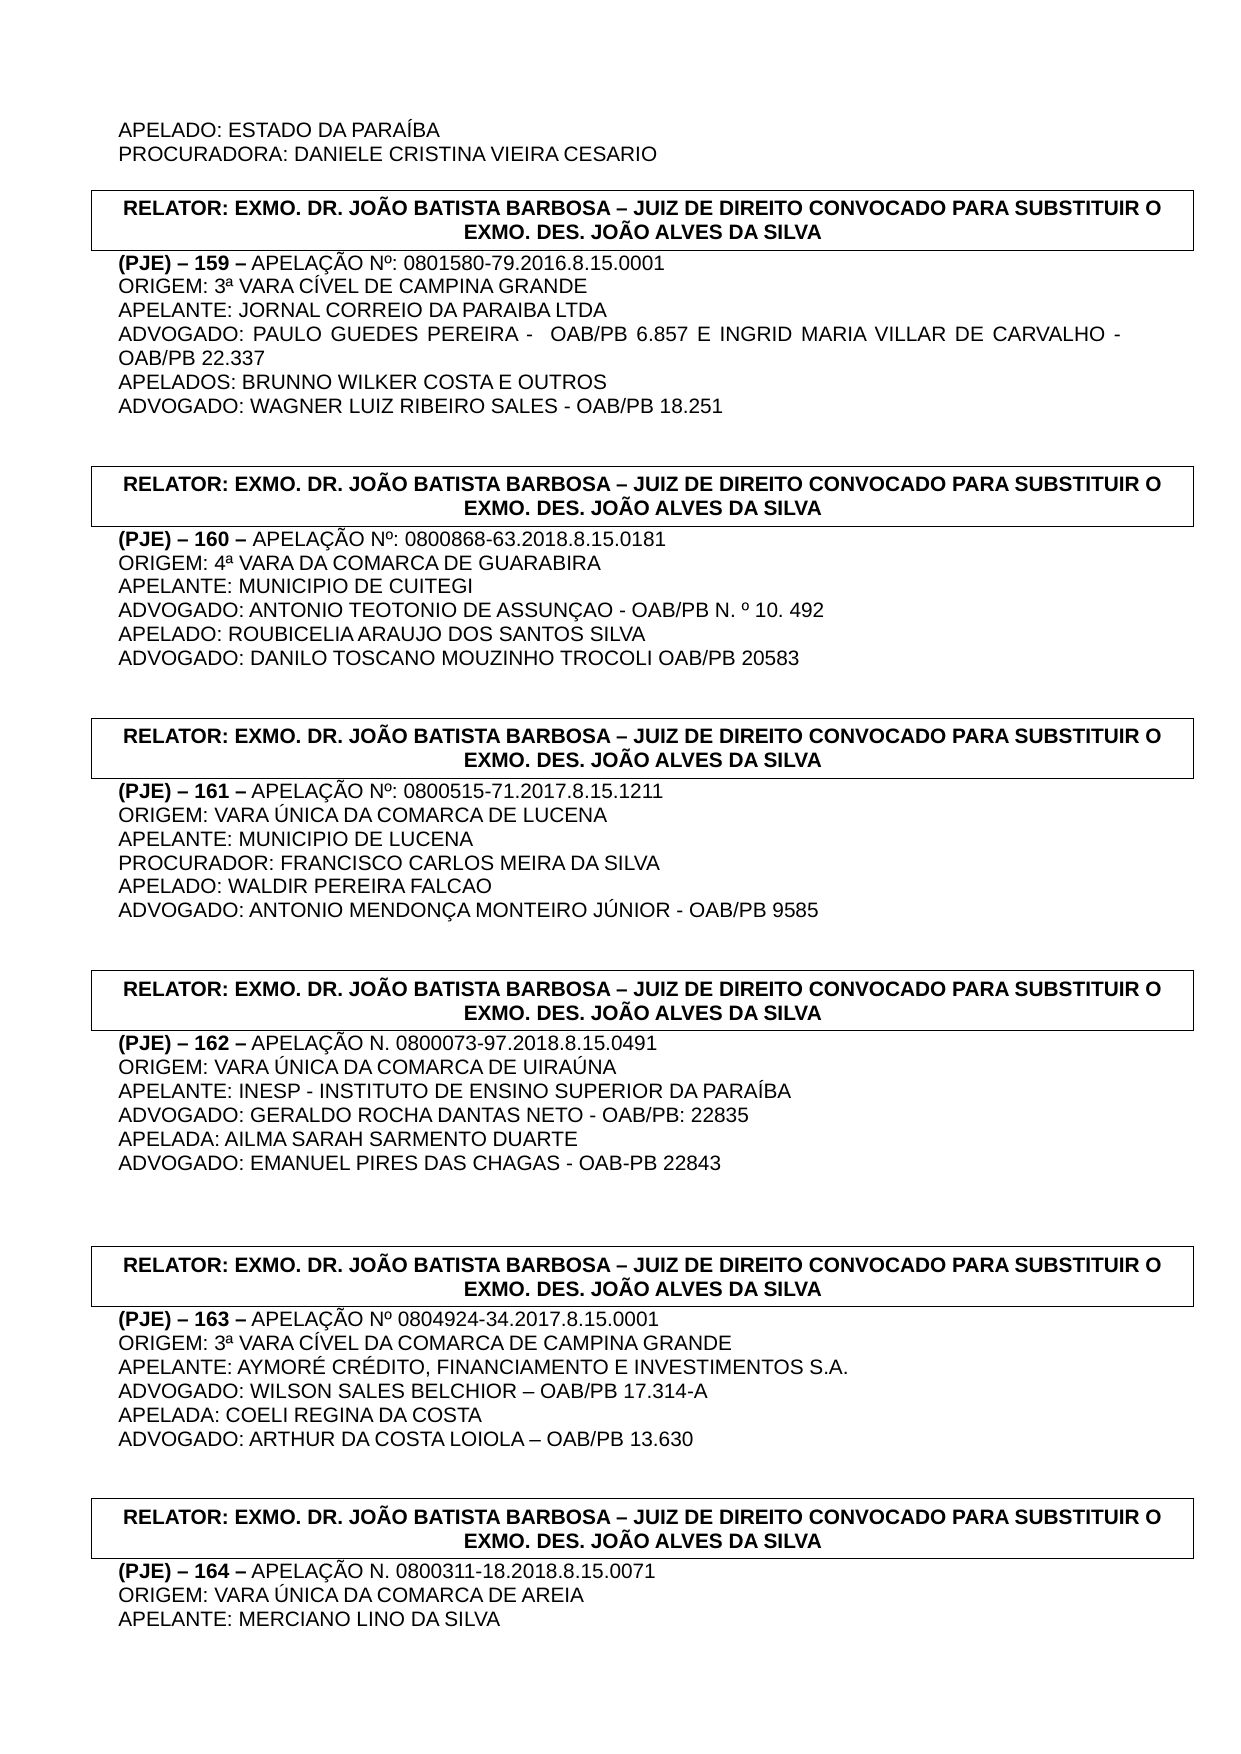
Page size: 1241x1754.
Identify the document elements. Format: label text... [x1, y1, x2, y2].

table_header RELATOR: EXMO. DR. JOÃO BATISTA BARBOSA – JUIZ DE DIREITO CONVOCADO PARA SUBSTITUIR O EXMO. DES. JOÃO ALVES DA SILVA [92, 1499, 1193, 1558]
text ADVOGADO: ANTONIO MENDONÇA MONTEIRO JÚNIOR - OAB/PB 9585 [118, 898, 1122, 922]
text APELADOS: BRUNNO WILKER COSTA E OUTROS [118, 370, 1122, 394]
text ADVOGADO: ARTHUR DA COSTA LOIOLA – OAB/PB 13.630 [118, 1426, 1122, 1450]
text (PJE) – 164 – APELAÇÃO N. 0800311-18.2018.8.15.0071 [118, 1559, 1122, 1583]
table_header RELATOR: EXMO. DR. JOÃO BATISTA BARBOSA – JUIZ DE DIREITO CONVOCADO PARA SUBSTITUIR O EXMO. DES. JOÃO ALVES DA SILVA [92, 191, 1193, 250]
text APELANTE: INESP - INSTITUTO DE ENSINO SUPERIOR DA PARAÍBA [118, 1078, 1122, 1102]
text ADVOGADO: ANTONIO TEOTONIO DE ASSUNÇAO - OAB/PB N. º 10. 492 [118, 598, 1122, 622]
text ORIGEM: VARA ÚNICA DA COMARCA DE LUCENA [118, 802, 1122, 826]
text APELANTE: AYMORÉ CRÉDITO, FINANCIAMENTO E INVESTIMENTOS S.A. [118, 1354, 1122, 1378]
text ORIGEM: 4ª VARA DA COMARCA DE GUARABIRA [118, 550, 1122, 574]
text APELADA: COELI REGINA DA COSTA [118, 1402, 1122, 1426]
table_header RELATOR: EXMO. DR. JOÃO BATISTA BARBOSA – JUIZ DE DIREITO CONVOCADO PARA SUBSTITUIR O EXMO. DES. JOÃO ALVES DA SILVA [92, 467, 1193, 526]
table_header RELATOR: EXMO. DR. JOÃO BATISTA BARBOSA – JUIZ DE DIREITO CONVOCADO PARA SUBSTITUIR O EXMO. DES. JOÃO ALVES DA SILVA [92, 719, 1193, 778]
text PROCURADORA: DANIELE CRISTINA VIEIRA CESARIO [118, 142, 1122, 166]
text ADVOGADO: PAULO GUEDES PEREIRA - OAB/PB 6.857 E INGRID MARIA VILLAR DE CARVALHO - OAB/PB 22.337 [118, 322, 1122, 370]
text APELADO: ROUBICELIA ARAUJO DOS SANTOS SILVA [118, 622, 1122, 646]
text ADVOGADO: WAGNER LUIZ RIBEIRO SALES - OAB/PB 18.251 [118, 394, 1122, 418]
text ADVOGADO: EMANUEL PIRES DAS CHAGAS - OAB-PB 22843 [118, 1150, 1122, 1174]
text ADVOGADO: DANILO TOSCANO MOUZINHO TROCOLI OAB/PB 20583 [118, 646, 1122, 670]
table_header RELATOR: EXMO. DR. JOÃO BATISTA BARBOSA – JUIZ DE DIREITO CONVOCADO PARA SUBSTITUIR O EXMO. DES. JOÃO ALVES DA SILVA [92, 1247, 1193, 1306]
text APELANTE: MUNICIPIO DE LUCENA [118, 826, 1122, 850]
text ADVOGADO: WILSON SALES BELCHIOR – OAB/PB 17.314-A [118, 1378, 1122, 1402]
text APELADO: WALDIR PEREIRA FALCAO [118, 874, 1122, 898]
text (PJE) – 160 – APELAÇÃO Nº: 0800868-63.2018.8.15.0181 [118, 527, 1122, 550]
text ORIGEM: 3ª VARA CÍVEL DE CAMPINA GRANDE [118, 274, 1122, 298]
table_header RELATOR: EXMO. DR. JOÃO BATISTA BARBOSA – JUIZ DE DIREITO CONVOCADO PARA SUBSTITUIR O EXMO. DES. JOÃO ALVES DA SILVA [92, 971, 1193, 1030]
text (PJE) – 159 – APELAÇÃO Nº: 0801580-79.2016.8.15.0001 [118, 251, 1122, 274]
text APELANTE: MERCIANO LINO DA SILVA [118, 1607, 1122, 1631]
text ORIGEM: VARA ÚNICA DA COMARCA DE AREIA [118, 1583, 1122, 1607]
text APELADA: AILMA SARAH SARMENTO DUARTE [118, 1126, 1122, 1150]
text (PJE) – 162 – APELAÇÃO N. 0800073-97.2018.8.15.0491 [118, 1031, 1122, 1054]
text (PJE) – 161 – APELAÇÃO Nº: 0800515-71.2017.8.15.1211 [118, 779, 1122, 802]
text (PJE) – 163 – APELAÇÃO Nº 0804924-34.2017.8.15.0001 [118, 1307, 1122, 1331]
text ORIGEM: VARA ÚNICA DA COMARCA DE UIRAÚNA [118, 1054, 1122, 1078]
text APELADO: ESTADO DA PARAÍBA [118, 118, 1122, 142]
text APELANTE: MUNICIPIO DE CUITEGI [118, 574, 1122, 598]
text ORIGEM: 3ª VARA CÍVEL DA COMARCA DE CAMPINA GRANDE [118, 1331, 1122, 1354]
text APELANTE: JORNAL CORREIO DA PARAIBA LTDA [118, 298, 1122, 322]
text ADVOGADO: GERALDO ROCHA DANTAS NETO - OAB/PB: 22835 [118, 1102, 1122, 1126]
text PROCURADOR: FRANCISCO CARLOS MEIRA DA SILVA [118, 850, 1122, 874]
